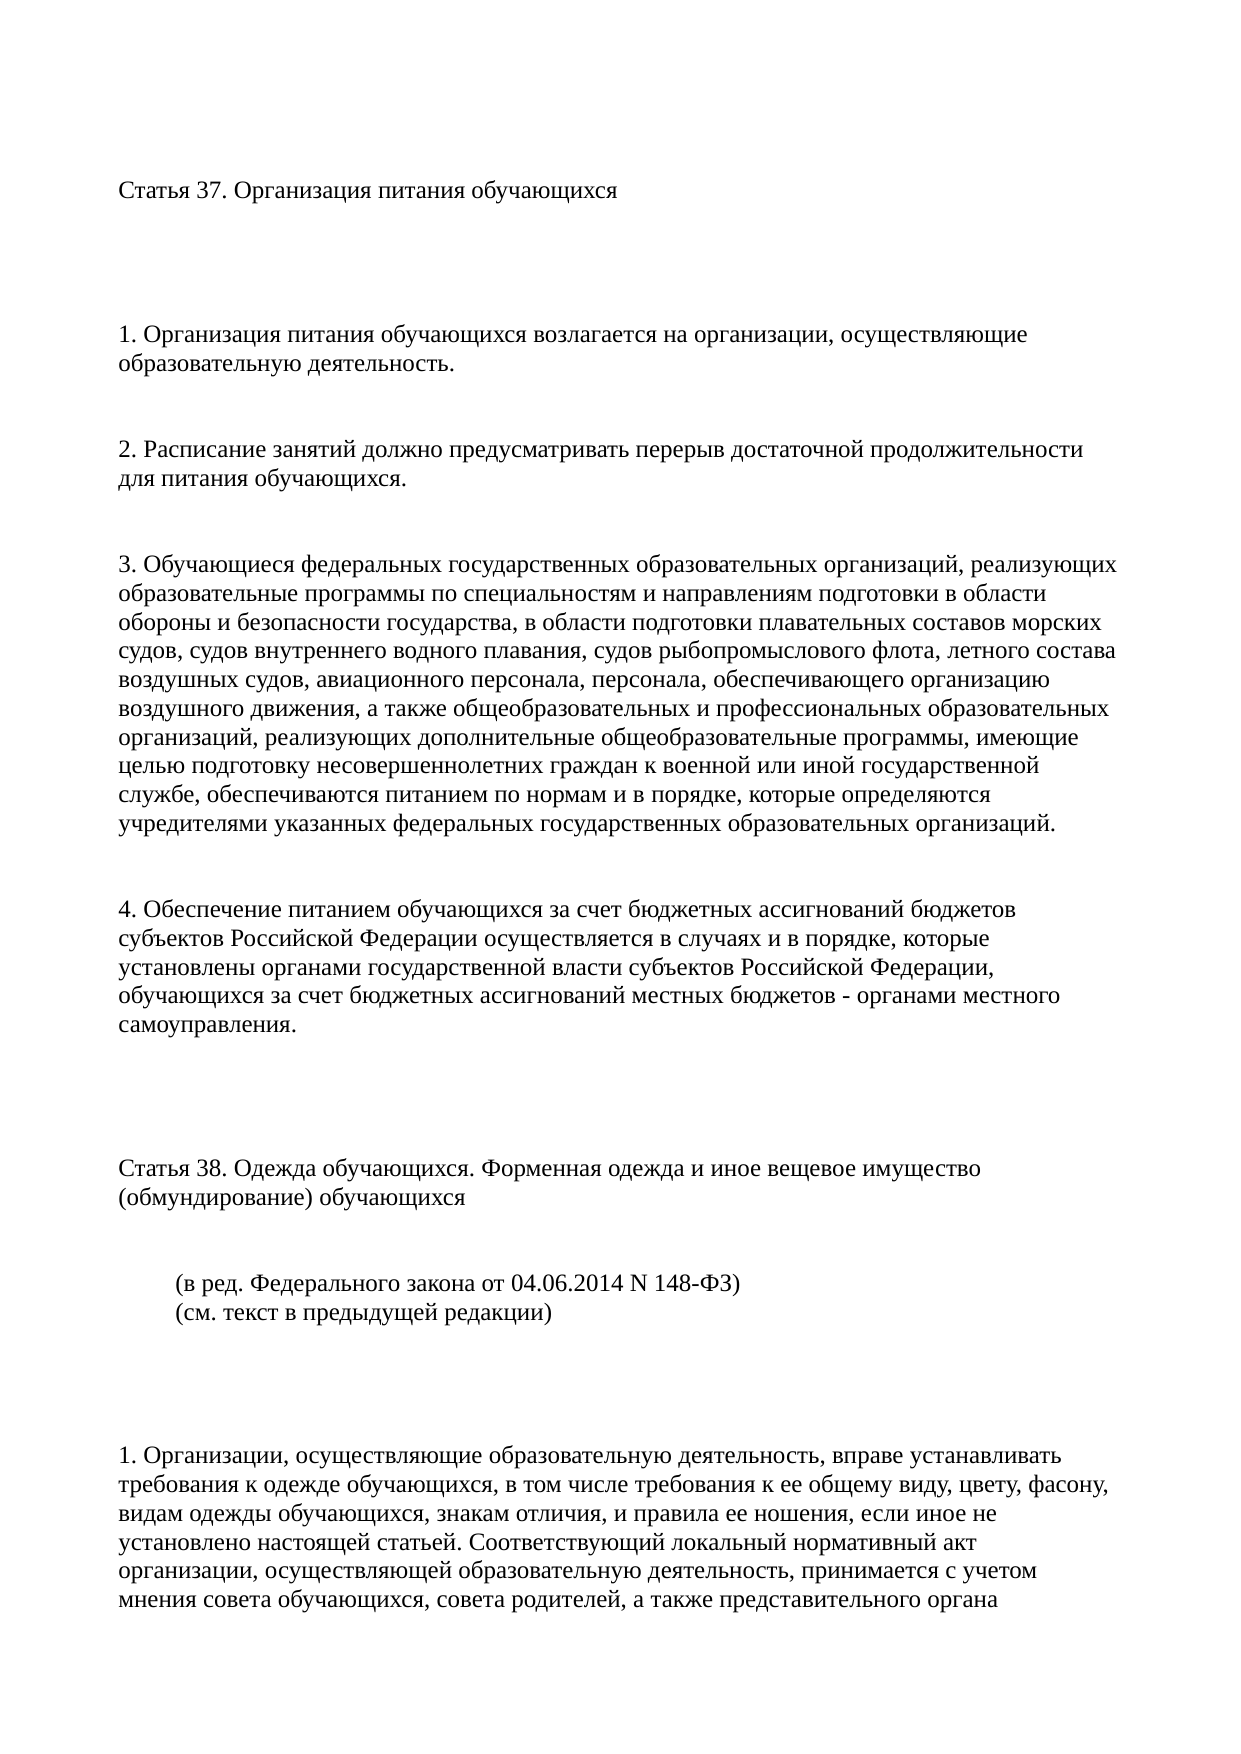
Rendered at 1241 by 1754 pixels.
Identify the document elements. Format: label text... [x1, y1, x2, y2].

text (в ред. Федерального закона от 04.06.2014 N 148-ФЗ) [118, 1268, 1122, 1297]
text 1. Организации, осуществляющие образовательную деятельность, вправе устанавливать требования к одежде обучающихся, в том числе требования к ее общему виду, цвету, фасону, видам одежды обучающихся, знакам отличия, и правила ее ношения, если иное не установлено настоящей статьей. Соответствующий локальный нормативный акт организации, осуществляющей образовательную деятельность, принимается с учетом мнения совета обучающихся, совета родителей, а также представительного органа [118, 1441, 1122, 1613]
text Статья 38. Одежда обучающихся. Форменная одежда и иное вещевое имущество (обмундирование) обучающихся [118, 1153, 1122, 1211]
text 3. Обучающиеся федеральных государственных образовательных организаций, реализующих образовательные программы по специальностям и направлениям подготовки в области обороны и безопасности государства, в области подготовки плавательных составов морских судов, судов внутреннего водного плавания, судов рыбопромыслового флота, летного состава воздушных судов, авиационного персонала, персонала, обеспечивающего организацию воздушного движения, а также общеобразовательных и профессиональных образовательных организаций, реализующих дополнительные общеобразовательные программы, имеющие целью подготовку несовершеннолетних граждан к военной или иной государственной службе, обеспечиваются питанием по нормам и в порядке, которые определяются учредителями указанных федеральных государственных образовательных организаций. [118, 549, 1122, 837]
text (см. текст в предыдущей редакции) [118, 1297, 1122, 1326]
text 1. Организация питания обучающихся возлагается на организации, осуществляющие образовательную деятельность. [118, 319, 1122, 377]
text 2. Расписание занятий должно предусматривать перерыв достаточной продолжительности для питания обучающихся. [118, 434, 1122, 492]
text 4. Обеспечение питанием обучающихся за счет бюджетных ассигнований бюджетов субъектов Российской Федерации осуществляется в случаях и в порядке, которые установлены органами государственной власти субъектов Российской Федерации, обучающихся за счет бюджетных ассигнований местных бюджетов - органами местного самоуправления. [118, 894, 1122, 1038]
text Статья 37. Организация питания обучающихся [118, 176, 1122, 204]
